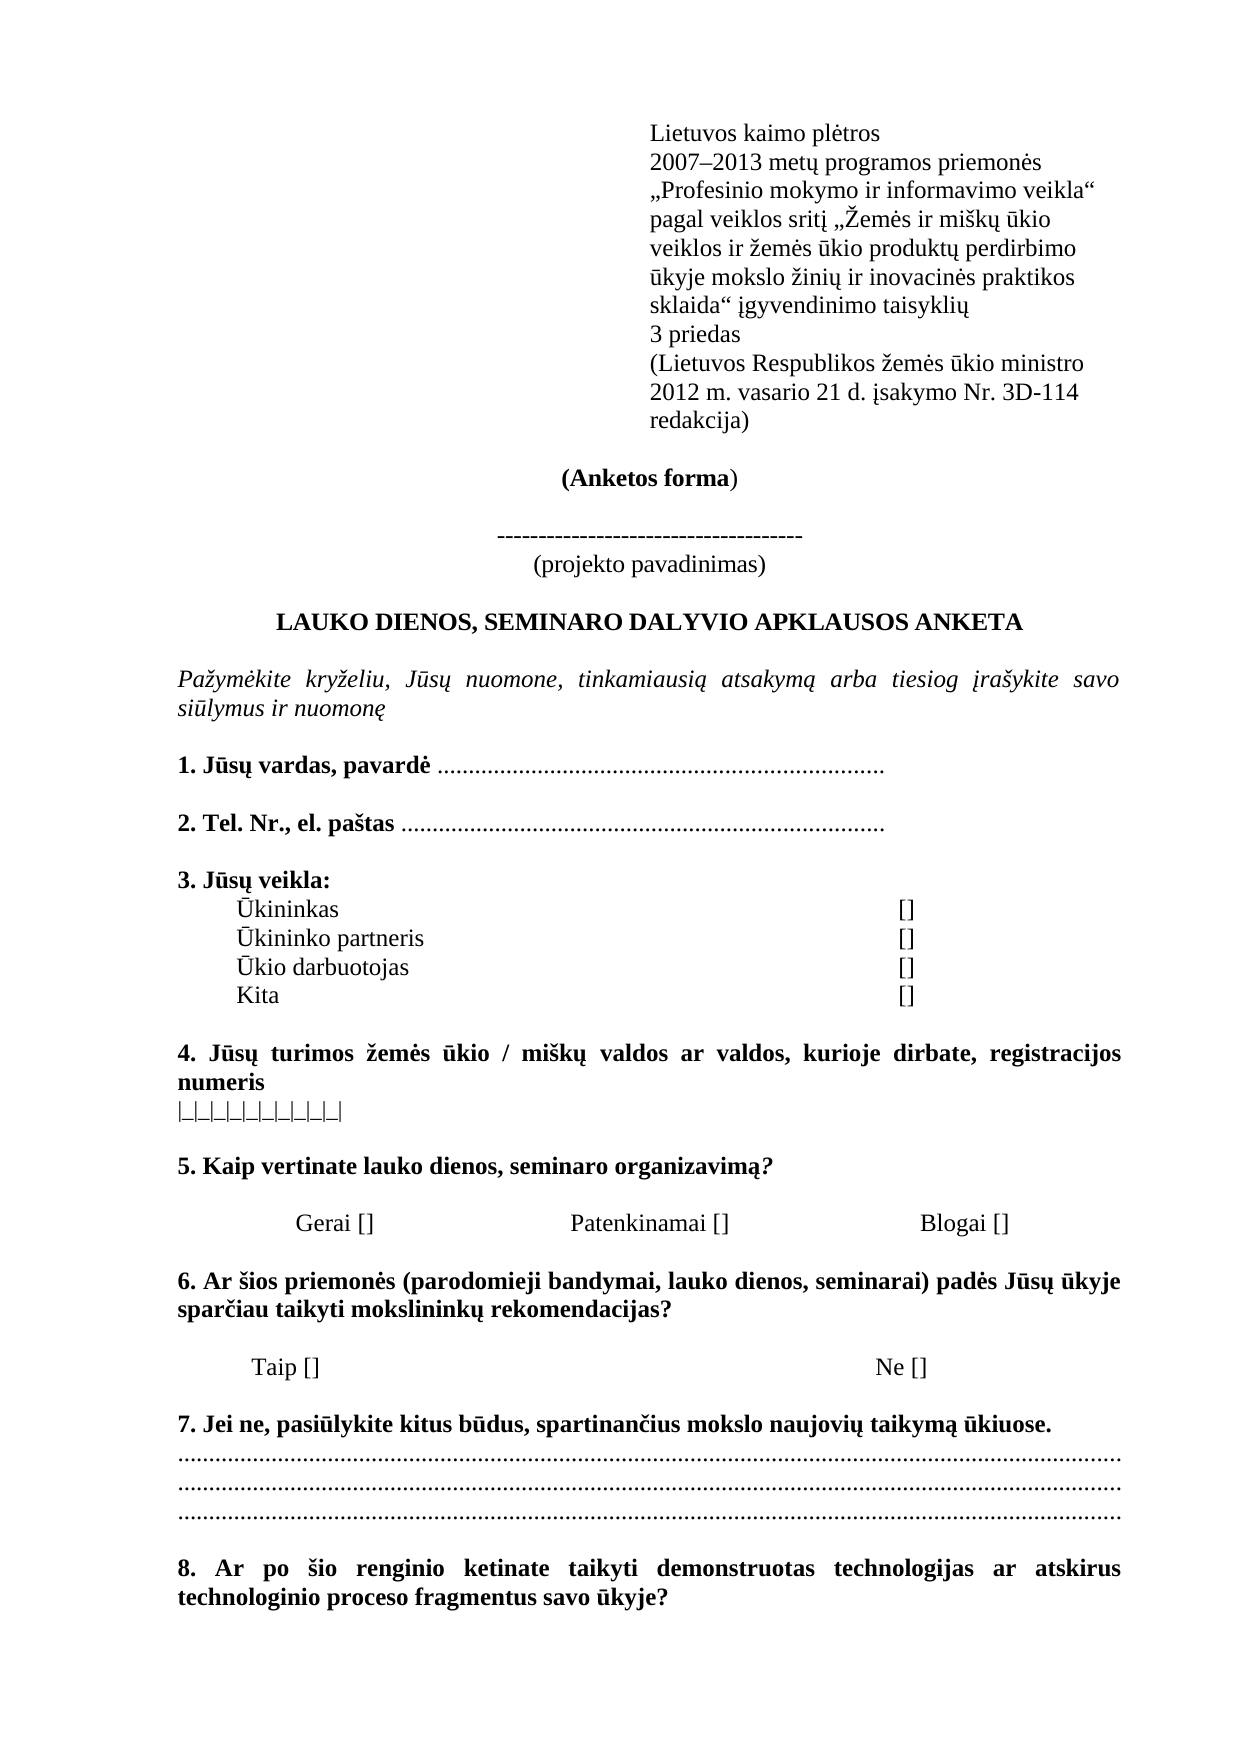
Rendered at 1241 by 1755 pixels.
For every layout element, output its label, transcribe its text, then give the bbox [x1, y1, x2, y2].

text pagal veiklos sritį „Žemės ir miškų ūkio [649, 204, 1122, 233]
text 1. Jūsų vardas, pavardė [177, 751, 1122, 779]
table_header Gerai [][] [177, 1208, 492, 1237]
text veiklos ir žemės ūkio produktų perdirbimo [649, 233, 1122, 262]
text LAUKO DIENOS, SEMINARO DALYVIO APKLAUSOS ANKETA [177, 607, 1122, 636]
text 7. Jei ne, pasiūlykite kitus būdus, spartinančius mokslo naujovių taikymą ūkiuose. [177, 1409, 1122, 1438]
text 2012 m. vasario 21 d. įsakymo Nr. 3D-114 [649, 377, 1122, 406]
text (Anketos forma) [177, 463, 1122, 492]
text Kita [][] [177, 981, 1122, 1009]
text 3 priedas [649, 319, 1122, 348]
text 4. Jūsų turimos žemės ūkio / miškų valdos ar valdos, kurioje dirbate, registracijos numeris [177, 1038, 1122, 1096]
table_header Patenkinamai [][] [492, 1208, 807, 1237]
text 3. Jūsų veikla: [177, 866, 1122, 894]
text ūkyje mokslo žinių ir inovacinės praktikos [649, 262, 1122, 291]
text 2. Tel. Nr., el. paštas [177, 808, 1122, 837]
text (Lietuvos Respublikos žemės ūkio ministro [649, 348, 1122, 377]
table_header Blogai [][] [807, 1208, 1122, 1237]
text „Profesinio mokymo ir informavimo veikla“ [649, 176, 1122, 204]
text redakcija) [649, 406, 1122, 434]
text Ūkininkas [][] [177, 894, 1122, 923]
text 5. Kaip vertinate lauko dienos, seminaro organizavimą? [177, 1151, 1122, 1179]
text ... [177, 1496, 1122, 1524]
text ... [177, 1438, 1122, 1467]
text (projekto pavadinimas) [177, 549, 1122, 578]
text ------------------------------------- [177, 521, 1122, 549]
text Ūkio darbuotojas [][] [177, 952, 1122, 981]
text 2007–2013 metų programos priemonės [649, 147, 1122, 176]
text 6. Ar šios priemonės (parodomieji bandymai, lauko dienos, seminarai) padės Jūsų ūkyje sparčiau taikyti mokslininkų rekomendacijas? [177, 1266, 1122, 1323]
text ... [177, 1467, 1122, 1496]
text Pažymėkite kryželiu, Jūsų nuomone, tinkamiausią atsakymą arba tiesiog įrašykite savo siūlymus ir nuomonę [177, 664, 1122, 722]
text Lietuvos kaimo plėtros [649, 118, 1122, 147]
text Ūkininko partneris [][] [177, 923, 1122, 952]
text |_|_|_|_|_|_|_|_|_|_| [177, 1096, 1122, 1122]
text 8. Ar po šio renginio ketinate taikyti demonstruotas technologijas ar atskirus technologinio proceso fragmentus savo ūkyje? [177, 1553, 1122, 1611]
text sklaida“ įgyvendinimo taisyklių [649, 291, 1122, 319]
text Taip [][] Ne [][] [215, 1352, 1122, 1381]
